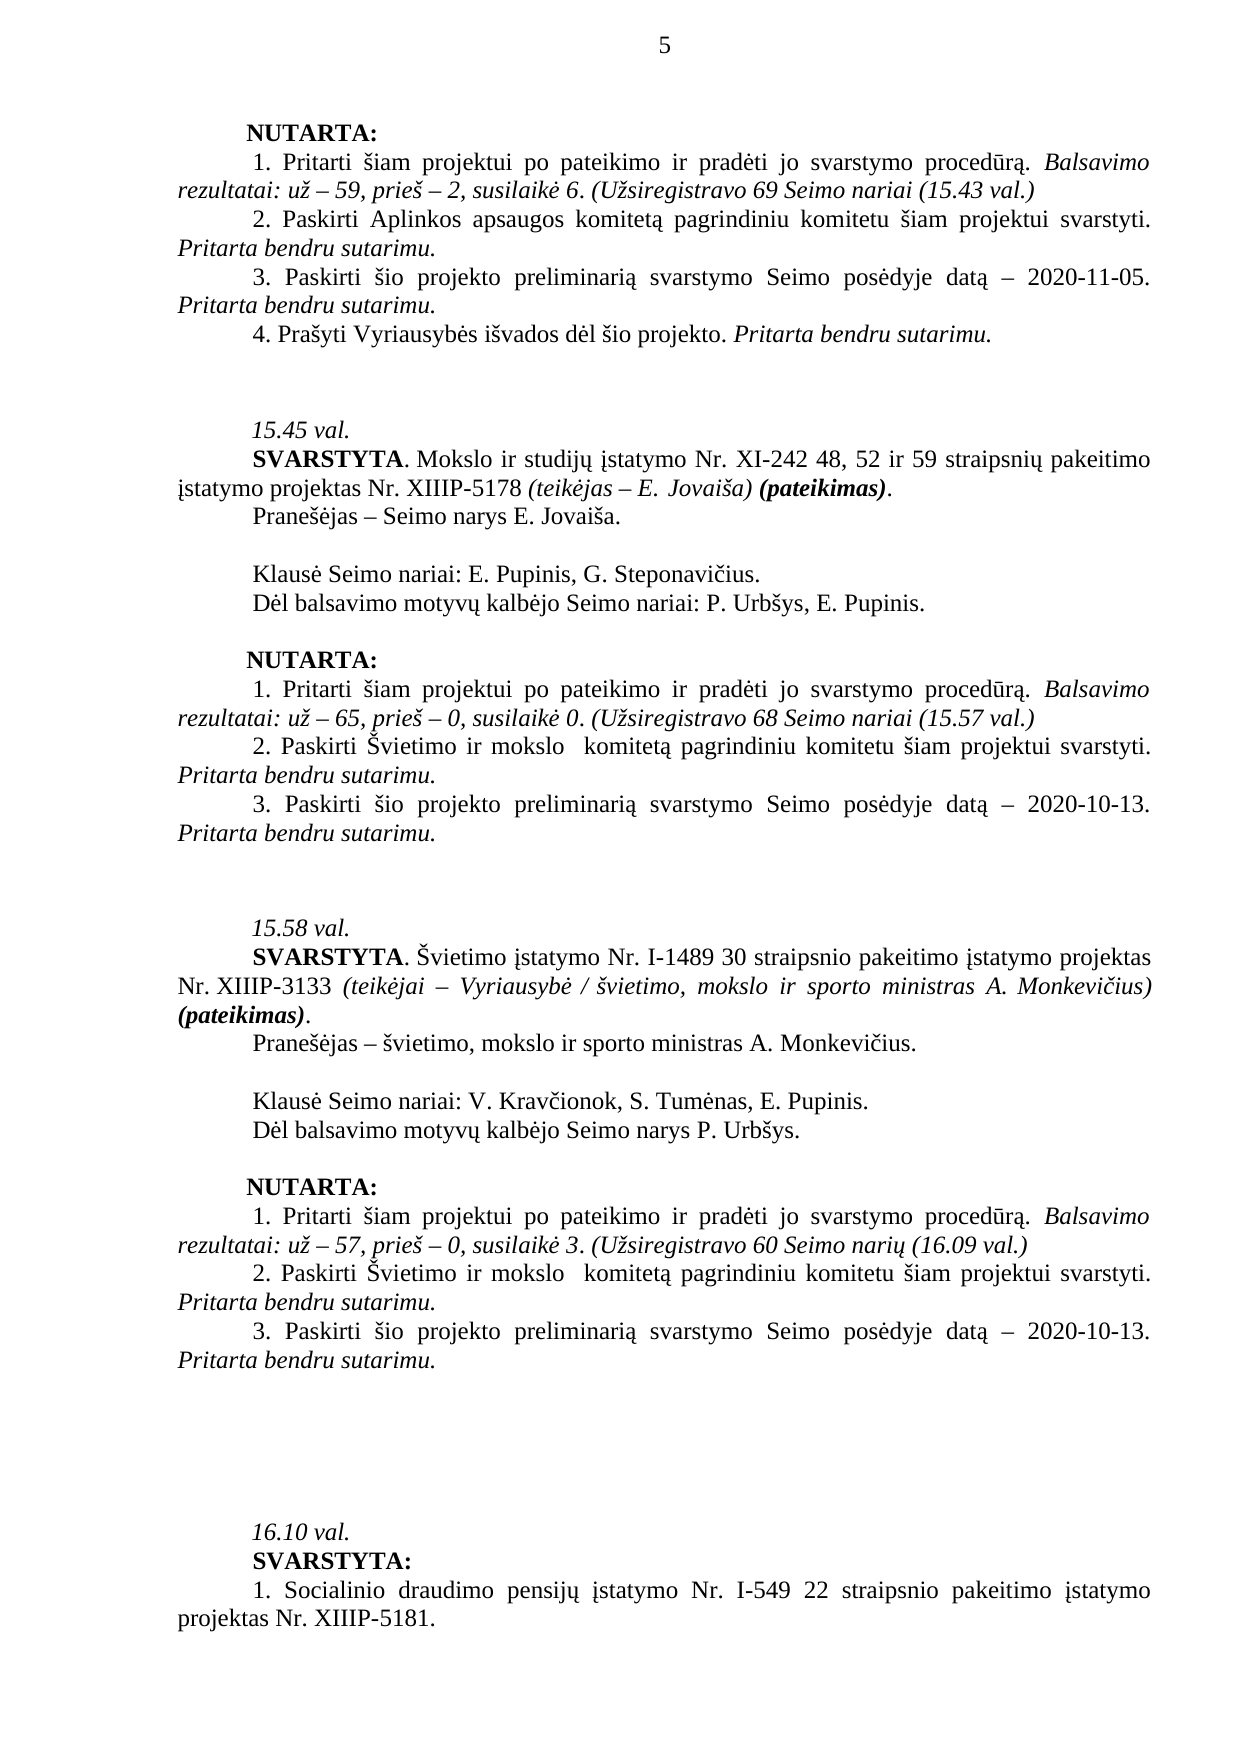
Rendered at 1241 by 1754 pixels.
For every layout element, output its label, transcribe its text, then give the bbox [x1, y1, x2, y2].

text 1. Pritarti šiam projektui po pateikimo ir pradėti jo svarstymo procedūrą. Balsavimo rezultatai: už – 59, prieš – 2, susilaikė 6. (Užsiregistravo 69 Seimo nariai (15.43 val.) [177, 147, 1152, 204]
text 15.58 val. [177, 913, 1152, 942]
text 1. Pritarti šiam projektui po pateikimo ir pradėti jo svarstymo procedūrą. Balsavimo rezultatai: už – 65, prieš – 0, susilaikė 0. (Užsiregistravo 68 Seimo nariai (15.57 val.) [177, 674, 1152, 731]
text Dėl balsavimo motyvų kalbėjo Seimo nariai: P. Urbšys, E. Pupinis. [177, 588, 1152, 616]
text NUTARTA: [177, 118, 1152, 147]
text 15.45 val. [177, 415, 1152, 444]
text NUTARTA: [177, 645, 1152, 674]
text 3. Paskirti šio projekto preliminarią svarstymo Seimo posėdyje datą – 2020-10-13. Pritarta bendru sutarimu. [177, 1316, 1152, 1373]
text 3. Paskirti šio projekto preliminarią svarstymo Seimo posėdyje datą – 2020-10-13. Pritarta bendru sutarimu. [177, 789, 1152, 846]
text SVARSTYTA: [177, 1546, 1152, 1575]
text Dėl balsavimo motyvų kalbėjo Seimo narys P. Urbšys. [177, 1115, 1152, 1143]
text 1. Pritarti šiam projektui po pateikimo ir pradėti jo svarstymo procedūrą. Balsavimo rezultatai: už – 57, prieš – 0, susilaikė 3. (Užsiregistravo 60 Seimo narių (16.09 val.) [177, 1201, 1152, 1258]
text Klausė Seimo nariai: V. Kravčionok, S. Tumėnas, E. Pupinis. [177, 1086, 1152, 1115]
text 3. Paskirti šio projekto preliminarią svarstymo Seimo posėdyje datą – 2020-11-05. Pritarta bendru sutarimu. [177, 262, 1152, 319]
text Klausė Seimo nariai: E. Pupinis, G. Steponavičius. [177, 559, 1152, 588]
text Pranešėjas – Seimo narys E. Jovaiša. [177, 501, 1152, 530]
text SVARSTYTA. Mokslo ir studijų įstatymo Nr. XI-242 48, 52 ir 59 straipsnių pakeitimo įstatymo projektas Nr. XIIIP-5178 (teikėjas – E. Jovaiša) (pateikimas). [177, 444, 1152, 501]
text 1. Socialinio draudimo pensijų įstatymo Nr. I-549 22 straipsnio pakeitimo įstatymo projektas Nr. XIIIP-5181. [177, 1575, 1152, 1632]
text SVARSTYTA. Švietimo įstatymo Nr. I-1489 30 straipsnio pakeitimo įstatymo projektas Nr. XIIIP-3133 (teikėjai – Vyriausybė / švietimo, mokslo ir sporto ministras A. Monkevičius) (pateikimas). [177, 942, 1152, 1028]
text 2. Paskirti Aplinkos apsaugos komitetą pagrindiniu komitetu šiam projektui svarstyti. Pritarta bendru sutarimu. [177, 204, 1152, 262]
text 4. Prašyti Vyriausybės išvados dėl šio projekto. Pritarta bendru sutarimu. [177, 319, 1152, 348]
text Pranešėjas – švietimo, mokslo ir sporto ministras A. Monkevičius. [177, 1028, 1152, 1057]
text 2. Paskirti Švietimo ir mokslo komitetą pagrindiniu komitetu šiam projektui svarstyti. Pritarta bendru sutarimu. [177, 1258, 1152, 1316]
text NUTARTA: [177, 1172, 1152, 1201]
text 2. Paskirti Švietimo ir mokslo komitetą pagrindiniu komitetu šiam projektui svarstyti. Pritarta bendru sutarimu. [177, 731, 1152, 789]
text 16.10 val. [177, 1517, 1152, 1546]
